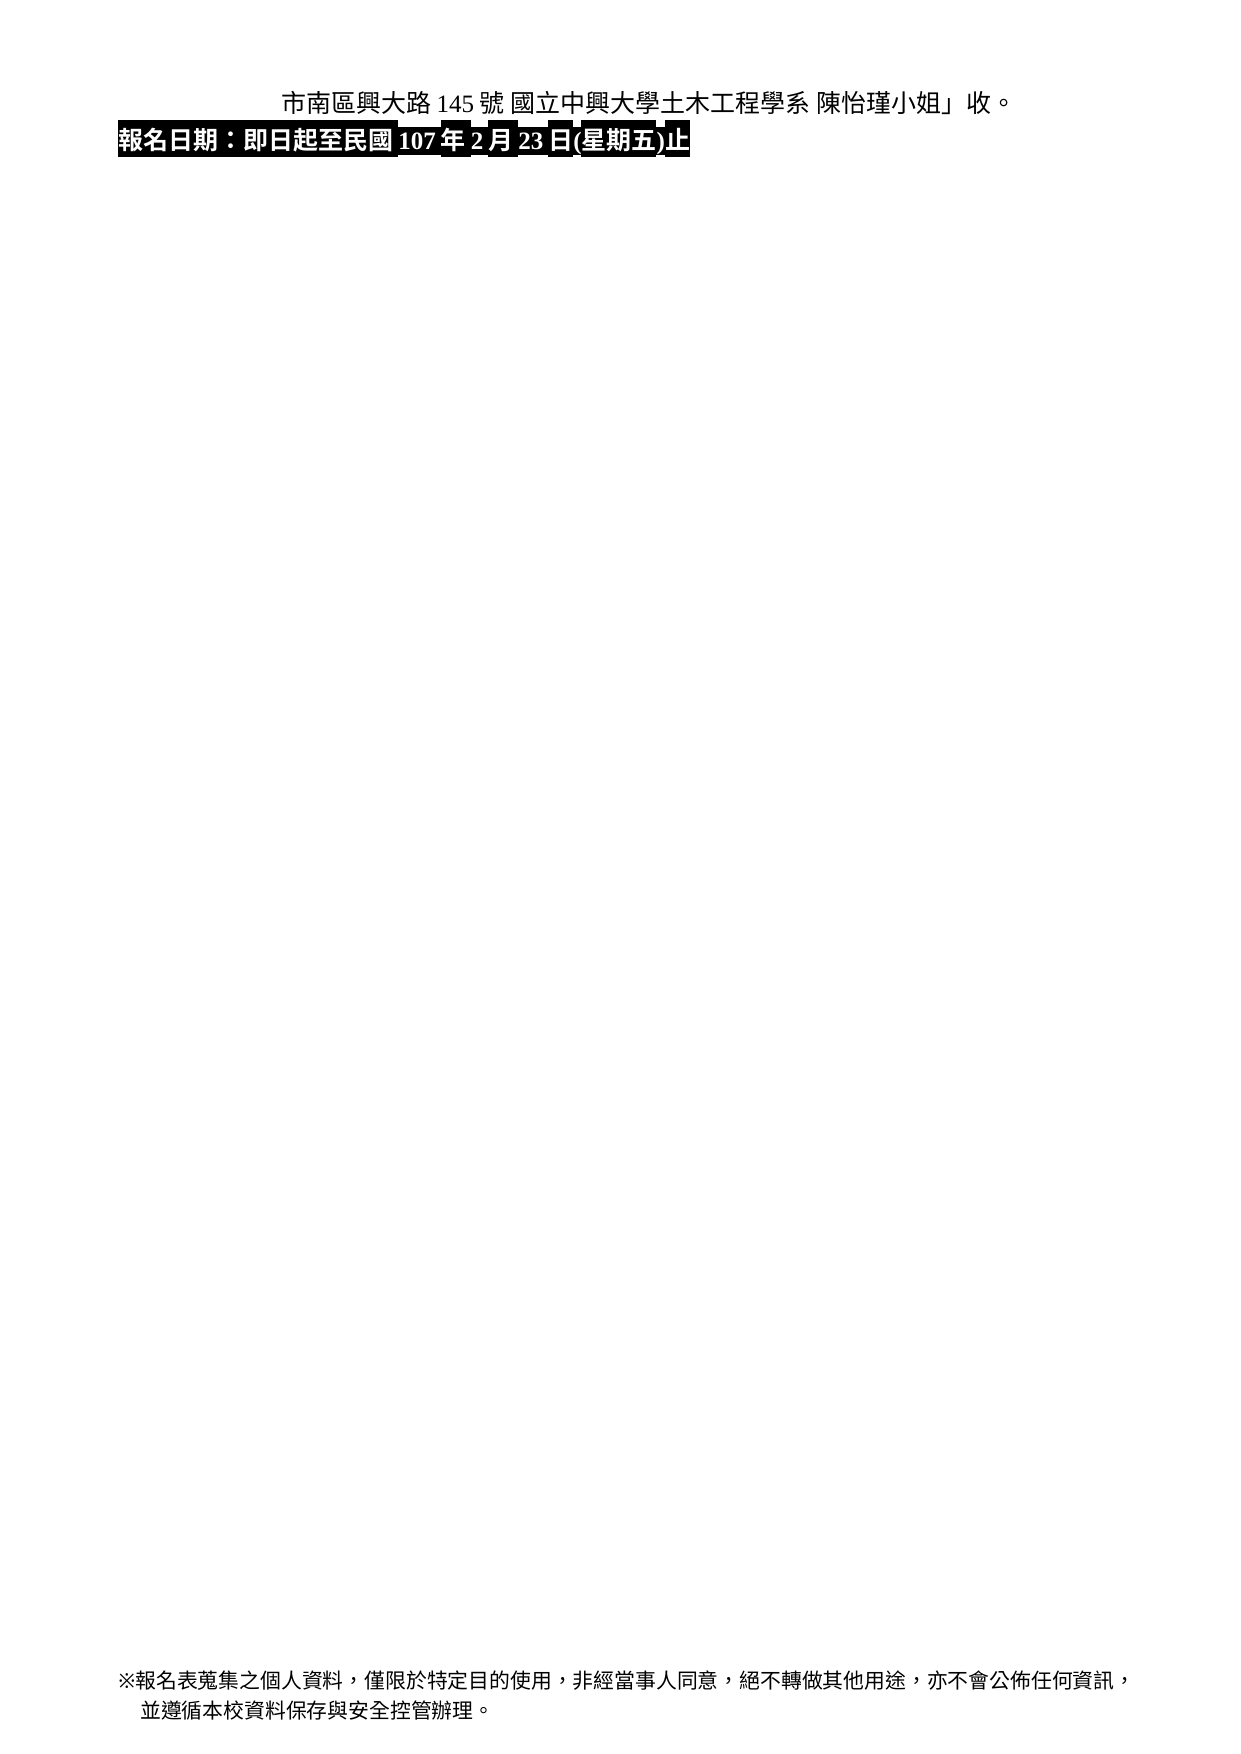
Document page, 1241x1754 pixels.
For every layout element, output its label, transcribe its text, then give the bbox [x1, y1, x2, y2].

text 市南區興大路145號 國立中興大學土木工程學系 陳怡瑾小姐」收。 [243, 83, 1122, 120]
text 報名日期：即日起至民國107年2月23日(星期五)止 [118, 120, 1122, 157]
